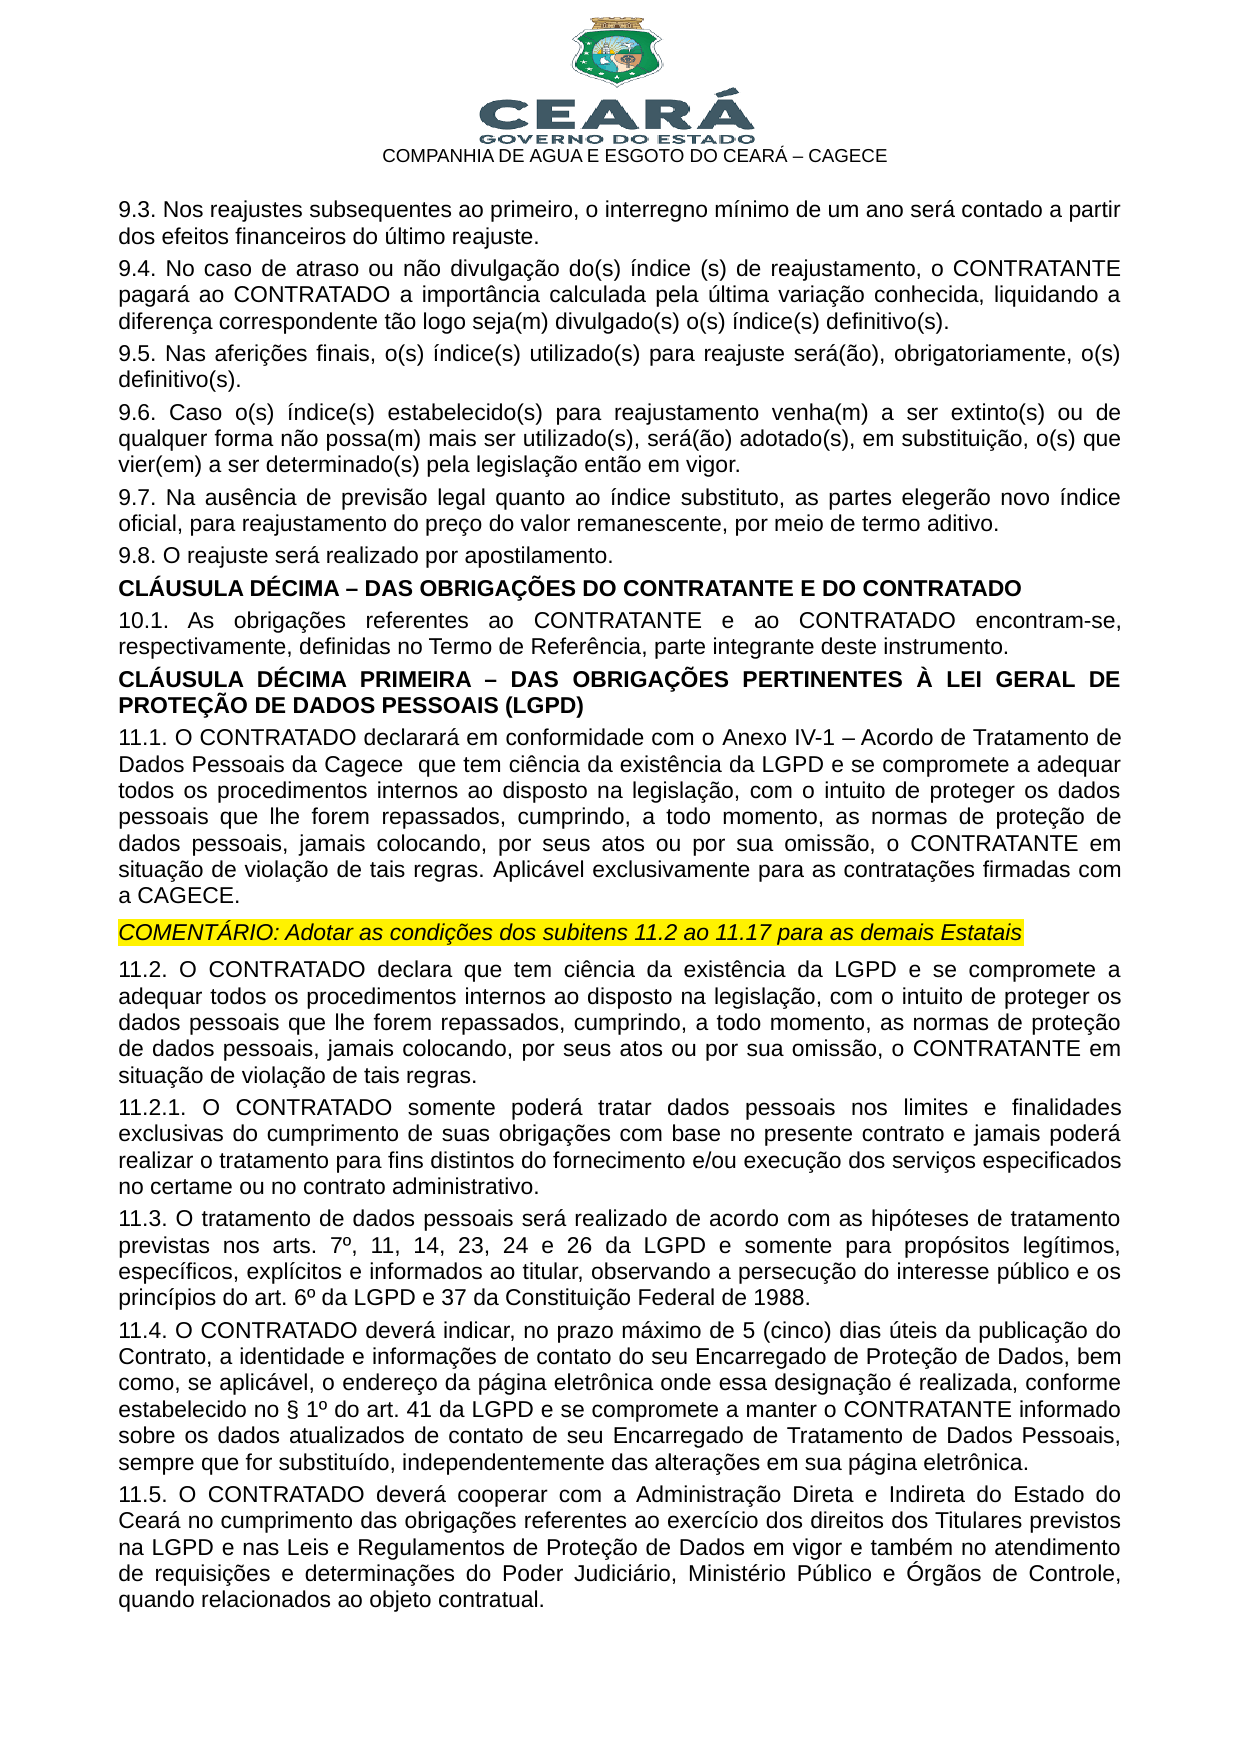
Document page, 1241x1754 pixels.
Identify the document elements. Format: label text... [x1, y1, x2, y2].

list 11.1. O CONTRATADO declarará em conformidade com o Anexo IV-1 – Acordo de Tratamento de Dados Pessoais da Cagece que tem ciência da existência da LGPD e se compromete a adequar todos os procedimentos internos ao disposto na legislação, com o intuito de proteger os dados pessoais que lhe forem repassados, cumprindo, a todo momento, as normas de proteção de dados pessoais, jamais colocando, por seus atos ou por sua omissão, o CONTRATANTE em situação de violação de tais regras. Aplicável exclusivamente para as contratações firmadas com a CAGECE. [118, 724, 1122, 909]
list 11.2.1. O CONTRATADO somente poderá tratar dados pessoais nos limites e finalidades exclusivas do cumprimento de suas obrigações com base no presente contrato e jamais poderá realizar o tratamento para fins distintos do fornecimento e/ou execução dos serviços especificados no certame ou no contrato administrativo. [118, 1094, 1122, 1199]
list COMENTÁRIO: Adotar as condições dos subitens 11.2 ao 11.17 para as demais Estatais [118, 919, 1122, 946]
text 10.1. As obrigações referentes ao CONTRATANTE e ao CONTRATADO encontram-se, respectivamente, definidas no Termo de Referência, parte integrante deste instrumento. [118, 607, 1122, 659]
text 9.6. Caso o(s) índice(s) estabelecido(s) para reajustamento venha(m) a ser extinto(s) ou de qualquer forma não possa(m) mais ser utilizado(s), será(ão) adotado(s), em substituição, o(s) que vier(em) a ser determinado(s) pela legislação então em vigor. [118, 399, 1122, 478]
text 9.8. O reajuste será realizado por apostilamento. [118, 542, 1122, 569]
text CLÁUSULA DÉCIMA – DAS OBRIGAÇÕES DO CONTRATANTE E DO CONTRATADO [118, 574, 1122, 601]
list 11.2. O CONTRATADO declara que tem ciência da existência da LGPD e se compromete a adequar todos os procedimentos internos ao disposto na legislação, com o intuito de proteger os dados pessoais que lhe forem repassados, cumprindo, a todo momento, as normas de proteção de dados pessoais, jamais colocando, por seus atos ou por sua omissão, o CONTRATANTE em situação de violação de tais regras. [118, 956, 1122, 1088]
text 9.3. Nos reajustes subsequentes ao primeiro, o interregno mínimo de um ano será contado a partir dos efeitos financeiros do último reajuste. [118, 196, 1122, 249]
list 11.4. O CONTRATADO deverá indicar, no prazo máximo de 5 (cinco) dias úteis da publicação do Contrato, a identidade e informações de contato do seu Encarregado de Proteção de Dados, bem como, se aplicável, o endereço da página eletrônica onde essa designação é realizada, conforme estabelecido no § 1º do art. 41 da LGPD e se compromete a manter o CONTRATANTE informado sobre os dados atualizados de contato de seu Encarregado de Tratamento de Dados Pessoais, sempre que for substituído, independentemente das alterações em sua página eletrônica. [118, 1317, 1122, 1475]
text CLÁUSULA DÉCIMA PRIMEIRA – DAS OBRIGAÇÕES PERTINENTES À LEI GERAL DE PROTEÇÃO DE DADOS PESSOAIS (LGPD) [118, 666, 1122, 718]
list 11.5. O CONTRATADO deverá cooperar com a Administração Direta e Indireta do Estado do Ceará no cumprimento das obrigações referentes ao exercício dos direitos dos Titulares previstos na LGPD e nas Leis e Regulamentos de Proteção de Dados em vigor e também no atendimento de requisições e determinações do Poder Judiciário, Ministério Público e Órgãos de Controle, quando relacionados ao objeto contratual. [118, 1481, 1122, 1612]
picture [453, 12, 782, 148]
text 9.7. Na ausência de previsão legal quanto ao índice substituto, as partes elegerão novo índice oficial, para reajustamento do preço do valor remanescente, por meio de termo aditivo. [118, 484, 1122, 536]
text 9.4. No caso de atraso ou não divulgação do(s) índice (s) de reajustamento, o CONTRATANTE pagará ao CONTRATADO a importância calculada pela última variação conhecida, liquidando a diferença correspondente tão logo seja(m) divulgado(s) o(s) índice(s) definitivo(s). [118, 255, 1122, 334]
list 9.5. Nas aferições finais, o(s) índice(s) utilizado(s) para reajuste será(ão), obrigatoriamente, o(s) definitivo(s). [118, 340, 1122, 393]
list 11.3. O tratamento de dados pessoais será realizado de acordo com as hipóteses de tratamento previstas nos arts. 7º, 11, 14, 23, 24 e 26 da LGPD e somente para propósitos legítimos, específicos, explícitos e informados ao titular, observando a persecução do interesse público e os princípios do art. 6º da LGPD e 37 da Constituição Federal de 1988. [118, 1205, 1122, 1311]
